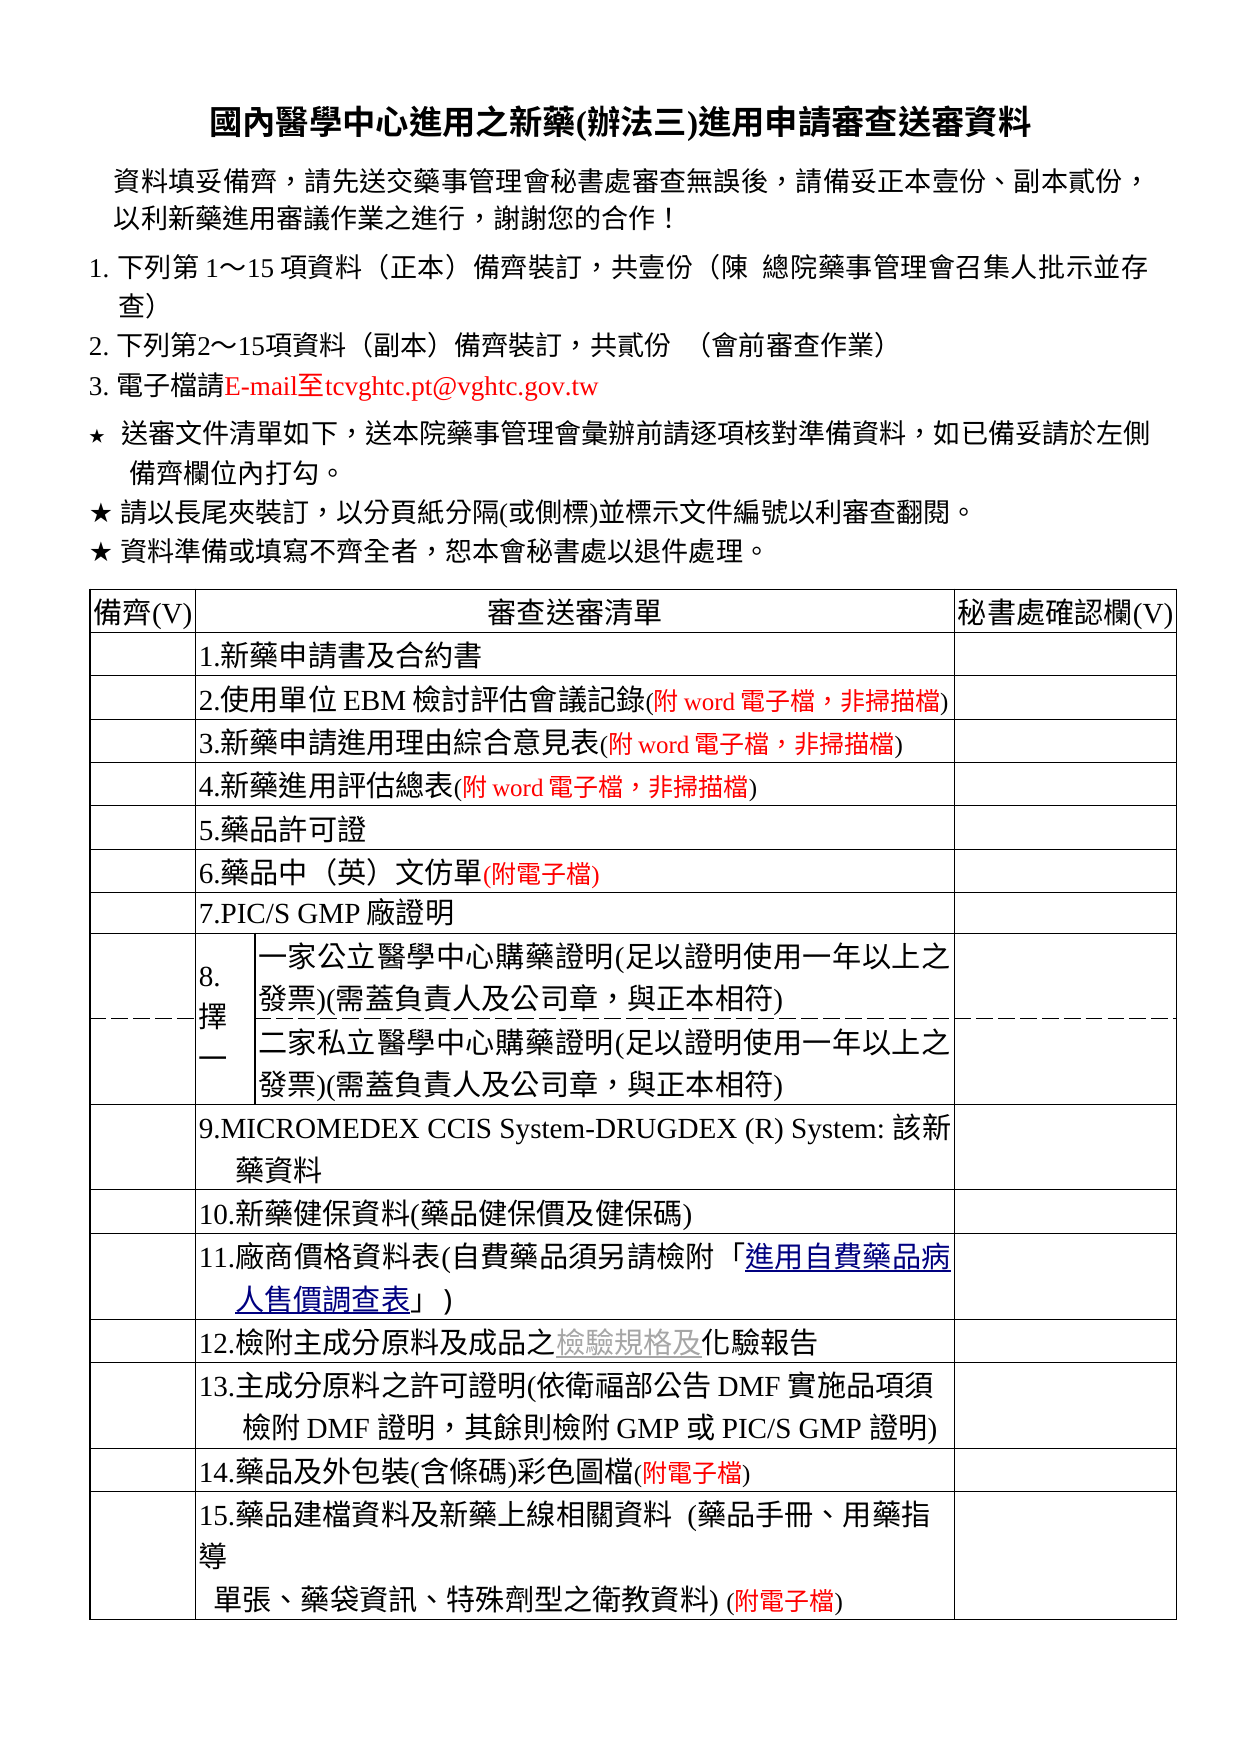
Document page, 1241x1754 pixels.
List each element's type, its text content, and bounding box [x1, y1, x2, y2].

table_cell 3.新藥申請進用理由綜合意見表(附word電子檔，非掃描檔) [196, 720, 954, 762]
table_cell [955, 1190, 1176, 1233]
table_cell [955, 720, 1176, 762]
table_cell [91, 1449, 195, 1491]
text ★ 請以長尾夾裝訂，以分頁紙分隔(或側標)並標示文件編號以利審查翻閱。 [89, 491, 1152, 530]
table_cell 10.新藥健保資料(藥品健保價及健保碼) [196, 1190, 954, 1233]
table_cell [91, 1018, 195, 1104]
table_cell [91, 1190, 195, 1233]
table_cell [91, 850, 195, 892]
table_cell [91, 1492, 195, 1619]
table_cell [91, 1320, 195, 1362]
table_cell [91, 763, 195, 805]
table_cell [955, 633, 1176, 675]
text 國內醫學中心進用之新藥(辦法三)進用申請審查送審資料 [89, 96, 1152, 144]
table_cell [955, 763, 1176, 805]
table_header 秘書處確認欄(V) [955, 590, 1176, 632]
table_cell [955, 676, 1176, 718]
table_header 備齊(V) [91, 590, 195, 632]
table_cell [955, 1105, 1176, 1189]
table_cell [91, 720, 195, 762]
table_cell [955, 850, 1176, 892]
table_cell 4.新藥進用評估總表(附word電子檔，非掃描檔) [196, 763, 954, 805]
table_cell 1.新藥申請書及合約書 [196, 633, 954, 675]
table_cell [91, 806, 195, 848]
text 2. 下列第2～15項資料（副本）備齊裝訂，共貳份 （會前審查作業） [89, 324, 1217, 364]
table_cell 15.藥品建檔資料及新藥上線相關資料 (藥品手冊、用藥指導 單張、藥袋資訊、特殊劑型之衛教資料) (附電子檔) [196, 1492, 954, 1619]
table_cell [91, 676, 195, 718]
table_cell 二家私立醫學中心購藥證明(足以證明使用一年以上之發票)(需蓋負責人及公司章，與正本相符) [256, 1018, 954, 1104]
table_cell 2.使用單位EBM檢討評估會議記錄(附word電子檔，非掃描檔) [196, 676, 954, 718]
table_cell [91, 893, 195, 932]
text ★ 送審文件清單如下，送本院藥事管理會彙辦前請逐項核對準備資料，如已備妥請於左側備齊欄位內打勾。 [89, 412, 1152, 491]
table_header 審查送審清單 [196, 590, 954, 632]
table_cell [955, 1320, 1176, 1362]
table_cell [955, 1018, 1176, 1104]
text 資料填妥備齊，請先送交藥事管理會秘書處審查無誤後，請備妥正本壹份、副本貳份，以利新藥進用審議作業之進行，謝謝您的合作！ [114, 163, 1152, 236]
table_cell [955, 1234, 1176, 1318]
table_cell 12.檢附主成分原料及成品之檢驗規格及化驗報告 [196, 1320, 954, 1362]
text ★ 資料準備或填寫不齊全者，恕本會秘書處以退件處理。 [89, 530, 1152, 570]
text 3. 電子檔請E-mail至tcvghtc.pt@vghtc.gov.tw [89, 364, 1217, 403]
table_cell 一家公立醫學中心購藥證明(足以證明使用一年以上之發票)(需蓋負責人及公司章，與正本相符) [256, 934, 954, 1018]
table_cell [955, 1363, 1176, 1447]
table_cell 14.藥品及外包裝(含條碼)彩色圖檔(附電子檔) [196, 1449, 954, 1491]
text 1. 下列第1～15項資料（正本）備齊裝訂，共壹份（陳 總院藥事管理會召集人批示並存查） [89, 246, 1152, 324]
table_cell [955, 806, 1176, 848]
table_cell 7.PIC/S GMP廠證明 [196, 893, 954, 932]
table_cell [955, 1492, 1176, 1619]
table_cell 5.藥品許可證 [196, 806, 954, 848]
table_cell [91, 1105, 195, 1189]
table_cell [91, 934, 195, 1018]
table_cell [955, 934, 1176, 1018]
table_cell [955, 1449, 1176, 1491]
table_cell [91, 1363, 195, 1447]
table_cell 8. 擇 一 [196, 934, 254, 1104]
table_cell [91, 633, 195, 675]
table_cell [91, 1234, 195, 1318]
table_cell 11.廠商價格資料表(自費藥品須另請檢附「進用自費藥品病人售價調查表」) [196, 1234, 954, 1318]
table_cell 13.主成分原料之許可證明(依衛福部公告DMF 實施品項須檢附DMF 證明，其餘則檢附GMP 或PIC/S GMP 證明) [196, 1363, 954, 1447]
table_cell 6.藥品中（英）文仿單(附電子檔) [196, 850, 954, 892]
table_cell [955, 893, 1176, 932]
table_cell 9.MICROMEDEX CCIS System-DRUGDEX (R) System: 該新藥資料 [196, 1105, 954, 1189]
